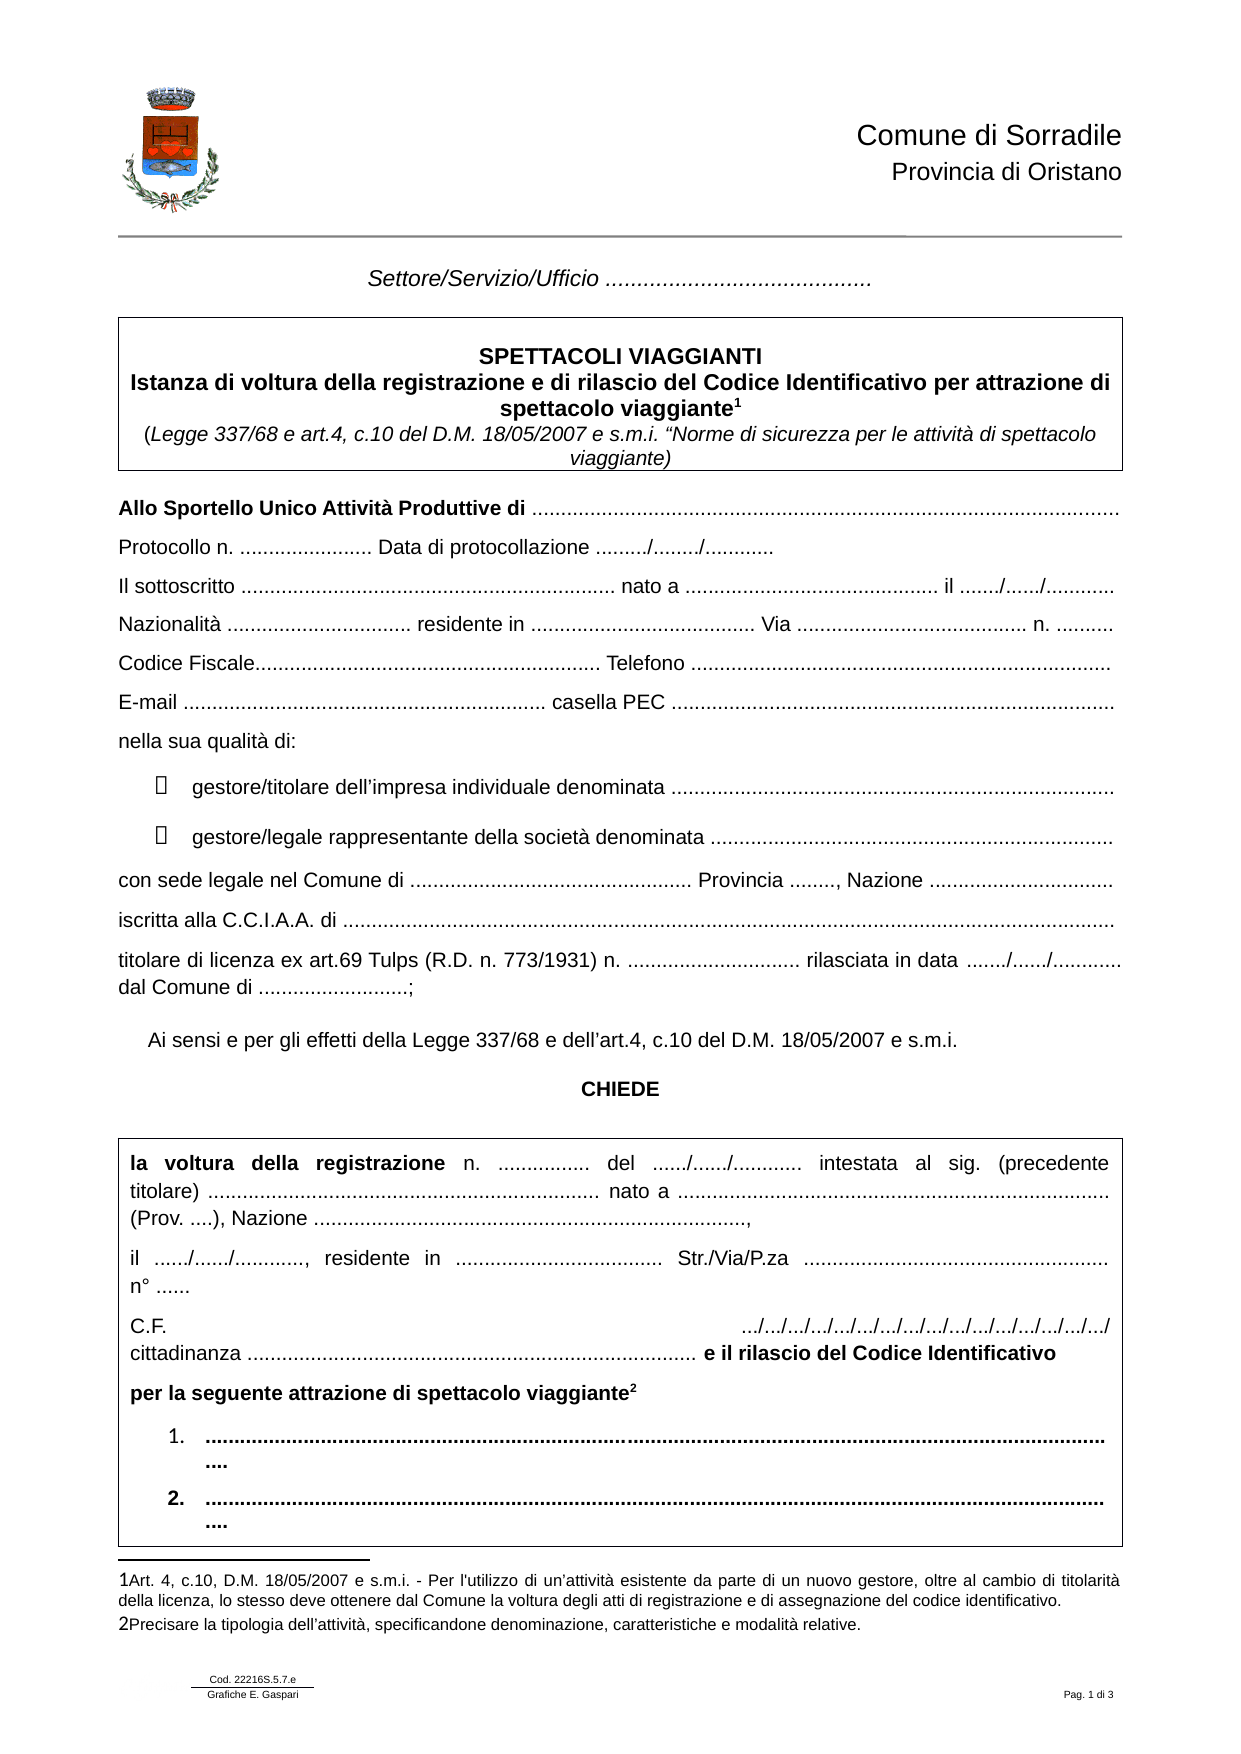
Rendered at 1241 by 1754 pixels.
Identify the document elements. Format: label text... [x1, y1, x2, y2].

text Il sottoscritto ................................................................. nato a ............................................ il ......./....../............ [118, 573, 1122, 597]
text iscritta alla C.C.I.A.A. di ...................................................................................................................................... [118, 907, 1122, 931]
text Ai sensi e per gli effetti della Legge 337/68 e dell’art.4, c.10 del D.M. 18/05/2007 e s.m.i. [118, 1027, 1122, 1051]
subtitle CHIEDE [118, 1076, 1122, 1100]
text  gestore/legale rappresentante della società denominata ...................................................................... [153, 818, 1122, 852]
text E-mail ............................................................... casella PEC ............................................................................. [118, 690, 1122, 714]
picture [122, 87, 224, 219]
text Comune di Sorradile [224, 118, 1122, 152]
text Provincia di Oristano [224, 157, 1122, 185]
text Nazionalità ................................ residente in ....................................... Via ........................................ n. .......... [118, 612, 1122, 636]
text Settore/Servizio/Ufficio .......................................... [118, 265, 1122, 291]
table_header SPETTACOLI VIAGGIANTI Istanza di voltura della registrazione e di rilascio del Codice Identificativo per attrazione di spettacolo viaggiante (Legge 337/68 e art.4, c.10 del D.M. 18/05/2007 e s.m.i. “Norme di sicurezza per le attività di spettacolo viaggiante) [119, 318, 1122, 470]
text Codice Fiscale............................................................ Telefono ......................................................................... [118, 651, 1122, 675]
text Allo Sportello Unico Attività Produttive di [118, 496, 1122, 520]
text nella sua qualità di: [118, 729, 1122, 753]
text titolare di licenza ex art.69 Tulps (R.D. n. 773/1931) n. .............................. rilasciata in data ......./....../............ dal Comune di ..........................; [118, 947, 1122, 999]
table_header la voltura della registrazione n. ................ del ....../....../............ intestata al sig. (precedente titolare) .................................................................... nato a ........................................................................... (Prov. ....), Nazione ..........................................................................., il ....../....../............, residente in .................................... Str./Via/P.za ..................................................... n° ...... C.F. .../.../.../.../.../.../.../.../.../.../.../.../.../.../.../.../ cittadinanza .............................................................................. e il rilascio del Codice Identificativo per la seguente attrazione di spettacolo viaggiante ................................................................................................................................................................ ................................................................................................................................................................ ................................................................................................................................................................ ................................................................................................................................................................ ............................................................................................................................................................... [119, 1139, 1122, 1546]
text Protocollo n. ....................... Data di protocollazione ........./......../............ [118, 534, 1122, 558]
text con sede legale nel Comune di ................................................. Provincia ........, Nazione ................................ [118, 867, 1122, 891]
text  gestore/titolare dell’impresa individuale denominata ............................................................................. [153, 768, 1122, 802]
